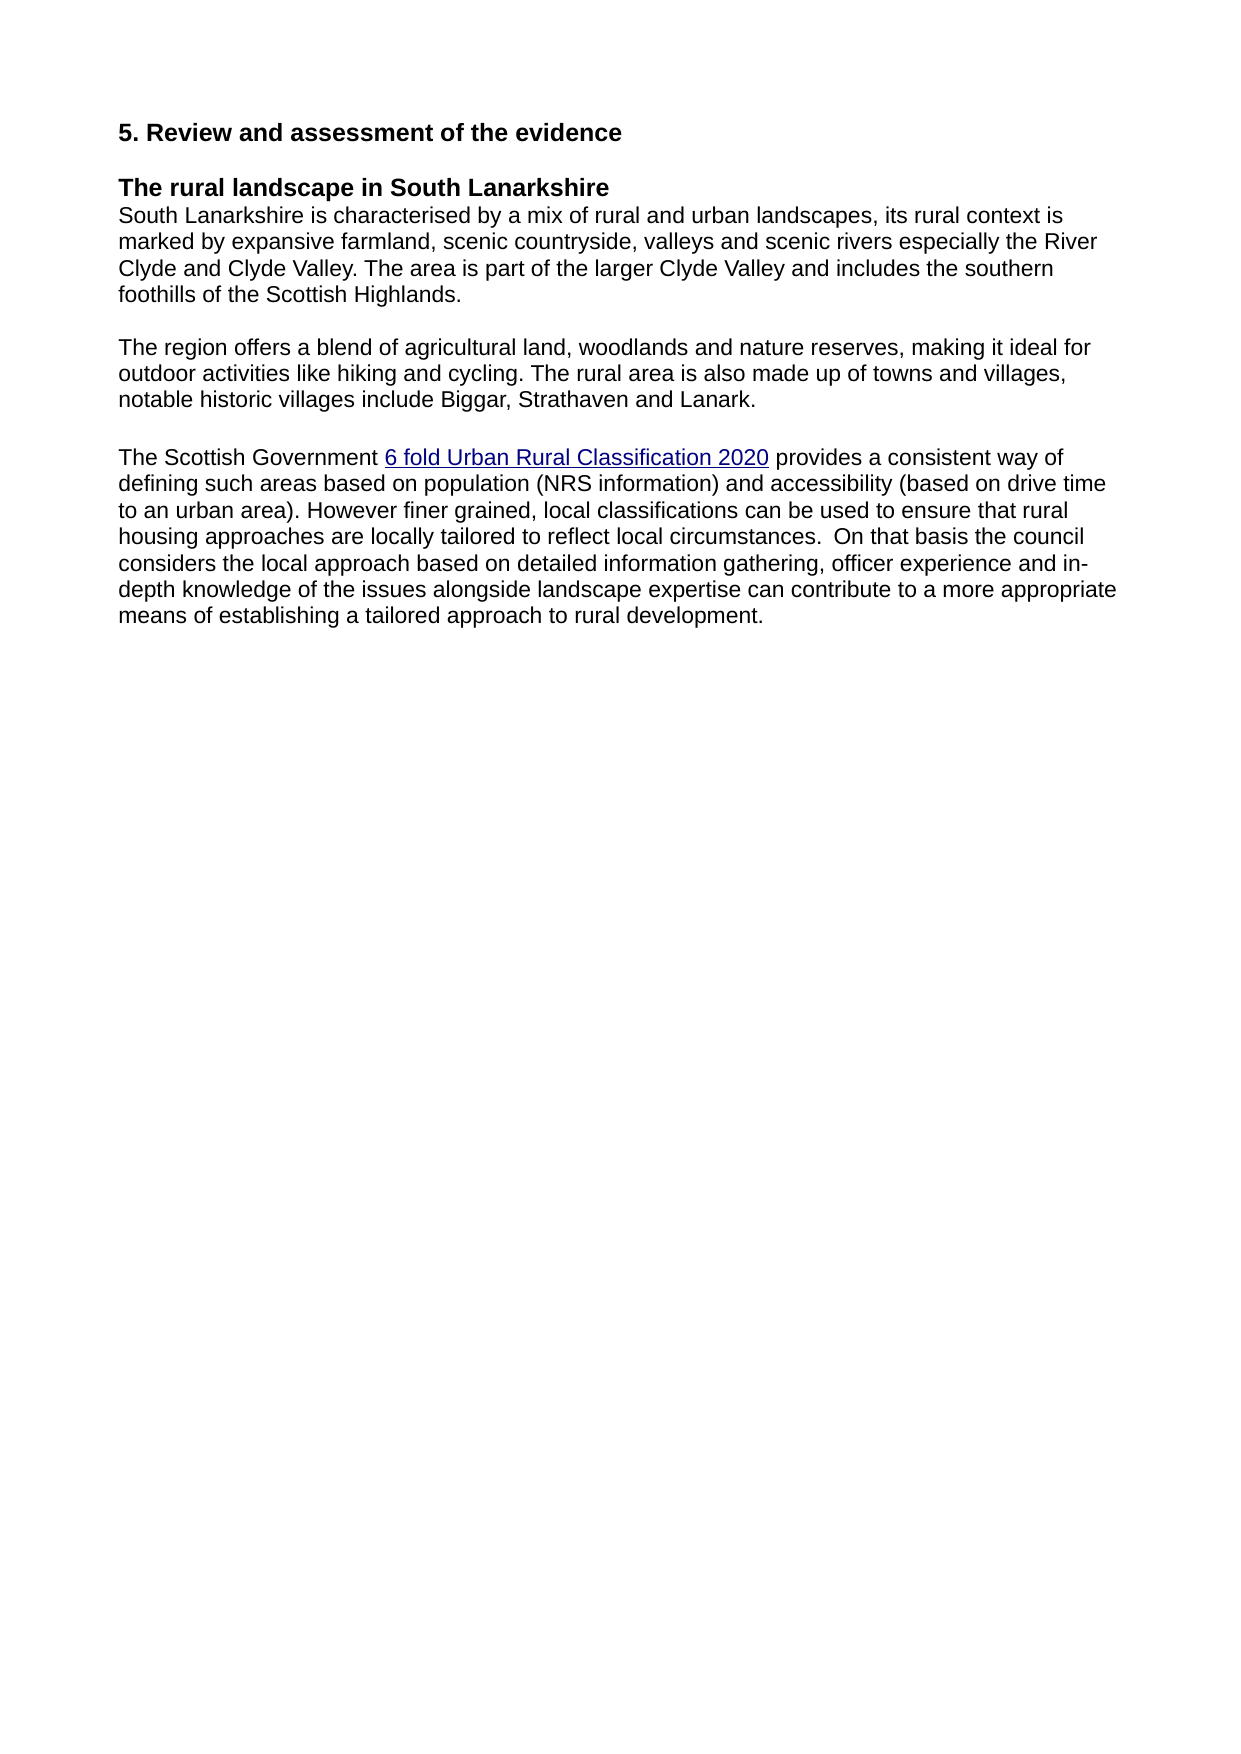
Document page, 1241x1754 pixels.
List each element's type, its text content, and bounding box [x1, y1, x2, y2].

text The region offers a blend of agricultural land, woodlands and nature reserves, making it ideal for outdoor activities like hiking and cycling. The rural area is also made up of towns and villages, notable historic villages include Biggar, Strathaven and Lanark. [118, 334, 1122, 413]
subtitle 5. Review and assessment of the evidence [118, 118, 1122, 147]
subtitle The rural landscape in South Lanarkshire [118, 173, 1122, 202]
text South Lanarkshire is characterised by a mix of rural and urban landscapes, its rural context is marked by expansive farmland, scenic countryside, valleys and scenic rivers especially the River Clyde and Clyde Valley. The area is part of the larger Clyde Valley and includes the southern foothills of the Scottish Highlands. [118, 202, 1122, 307]
text The Scottish Government 6 fold Urban Rural Classification 2020 provides a consistent way of defining such areas based on population (NRS information) and accessibility (based on drive time to an urban area). However finer grained, local classifications can be used to ensure that rural housing approaches are locally tailored to reflect local circumstances. On that basis the council considers the local approach based on detailed information gathering, officer experience and in-depth knowledge of the issues alongside landscape expertise can contribute to a more appropriate means of establishing a tailored approach to rural development. [118, 444, 1122, 628]
